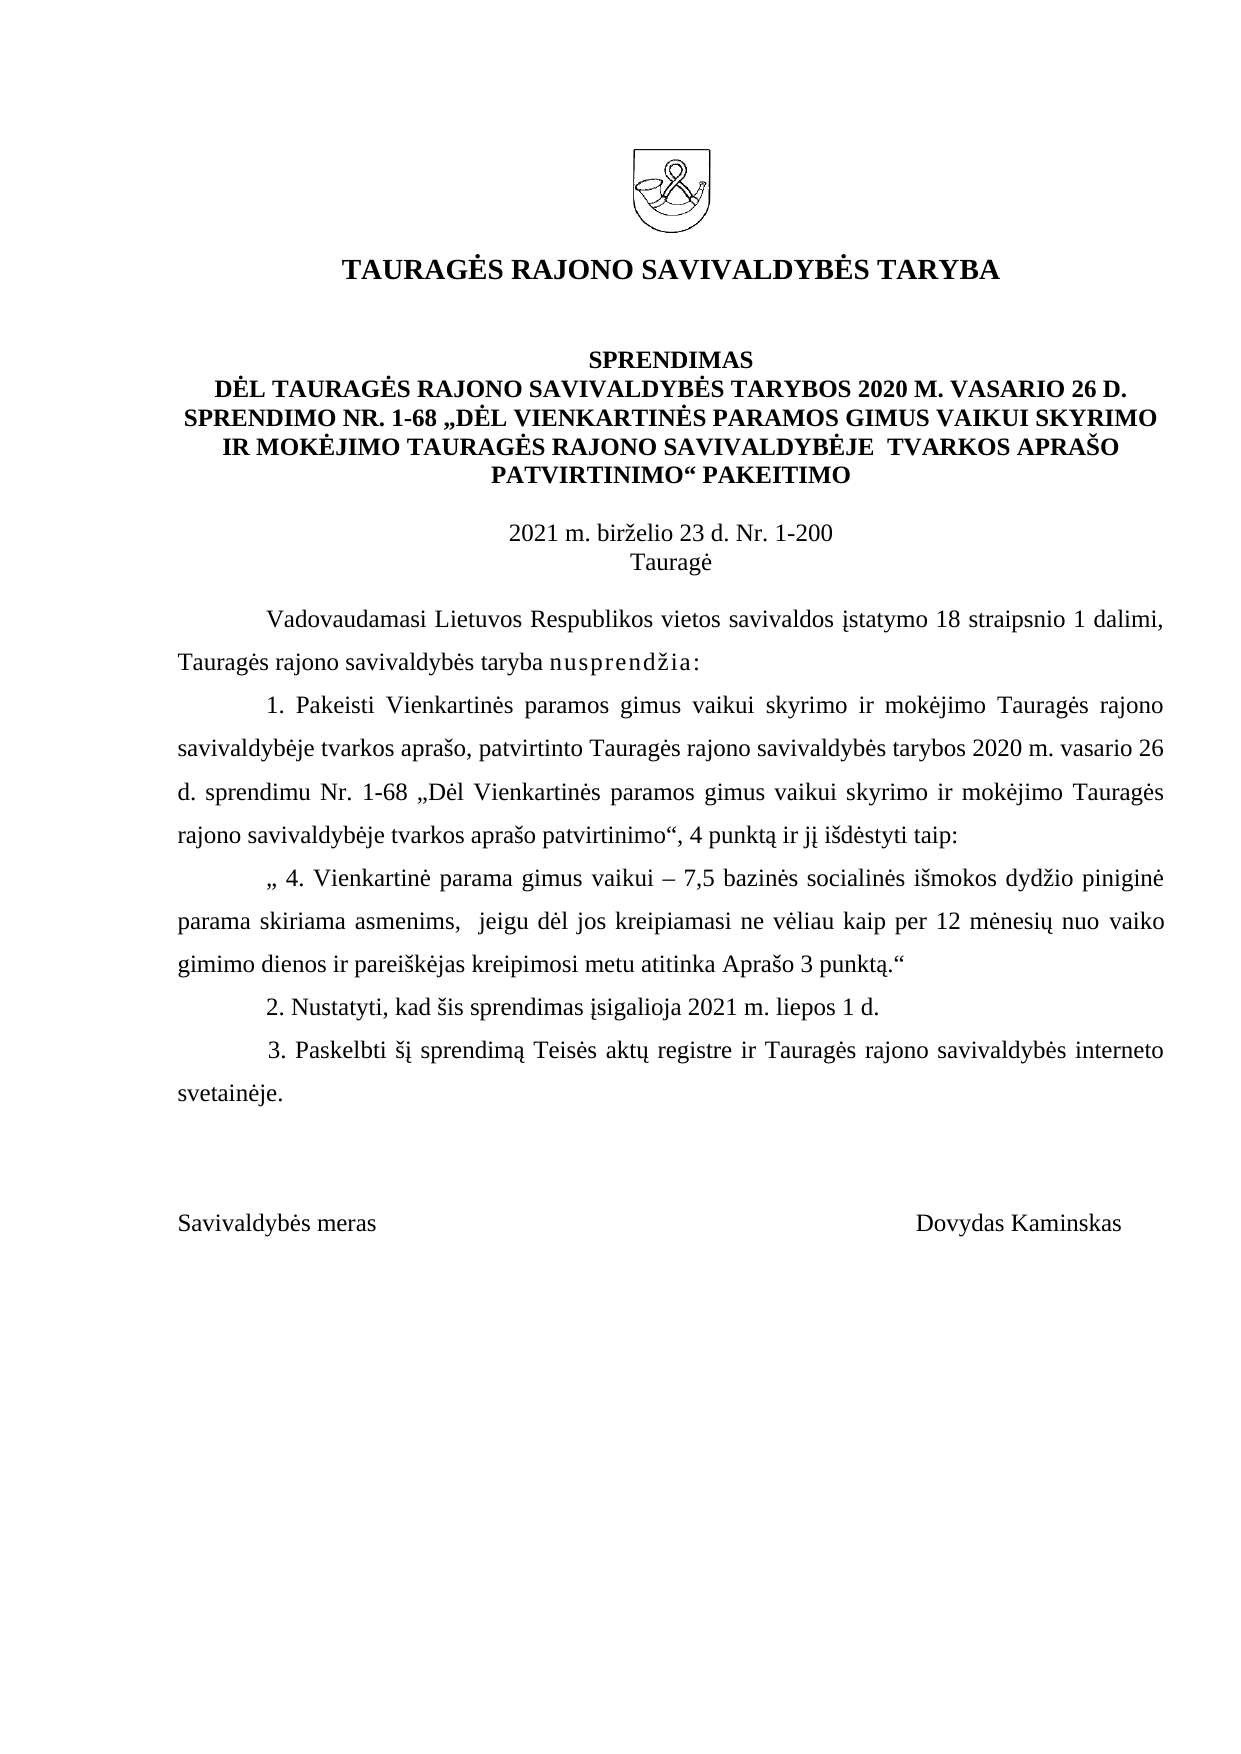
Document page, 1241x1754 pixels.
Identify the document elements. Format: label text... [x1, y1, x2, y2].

text Vadovaudamasi Lietuvos Respublikos vietos savivaldos įstatymo 18 straipsnio 1 dalimi, Tauragės rajono savivaldybės taryba nusprendžia: [177, 604, 1164, 676]
text Tauragė [177, 547, 1164, 575]
text „ 4. Vienkartinė parama gimus vaikui – 7,5 bazinės socialinės išmokos dydžio piniginė parama skiriama asmenims, jeigu dėl jos kreipiamasi ne vėliau kaip per 12 mėnesių nuo vaiko gimimo dienos ir pareiškėjas kreipimosi metu atitinka Aprašo 3 punktą.“ [177, 863, 1164, 978]
text TAURAGĖS RAJONO SAVIVALDYBĖS TARYBA [177, 252, 1164, 285]
text 3. Paskelbti šį sprendimą Teisės aktų registre ir Tauragės rajono savivaldybės interneto svetainėje. [177, 1035, 1164, 1107]
text SPRENDIMAS [177, 345, 1164, 374]
text DĖL TAURAGĖS RAJONO SAVIVALDYBĖS TARYBOS 2020 M. VASARIO 26 D. SPRENDIMO NR. 1-68 „DĖL VIENKARTINĖS PARAMOS GIMUS VAIKUI SKYRIMO IR MOKĖJIMO TAURAGĖS RAJONO SAVIVALDYBĖJE TVARKOS APRAŠO PATVIRTINIMO“ PAKEITIMO [177, 374, 1164, 489]
text Savivaldybės meras Dovydas Kaminskas [177, 1208, 1164, 1237]
text 2. Nustatyti, kad šis sprendimas įsigalioja 2021 m. liepos 1 d. [177, 992, 1164, 1021]
text 1. Pakeisti Vienkartinės paramos gimus vaikui skyrimo ir mokėjimo Tauragės rajono savivaldybėje tvarkos aprašo, patvirtinto Tauragės rajono savivaldybės tarybos 2020 m. vasario 26 d. sprendimu Nr. 1-68 „Dėl Vienkartinės paramos gimus vaikui skyrimo ir mokėjimo Tauragės rajono savivaldybėje tvarkos aprašo patvirtinimo“, 4 punktą ir jį išdėstyti taip: [177, 690, 1164, 848]
text 2021 m. birželio 23 d. Nr. 1-200 [177, 518, 1164, 547]
